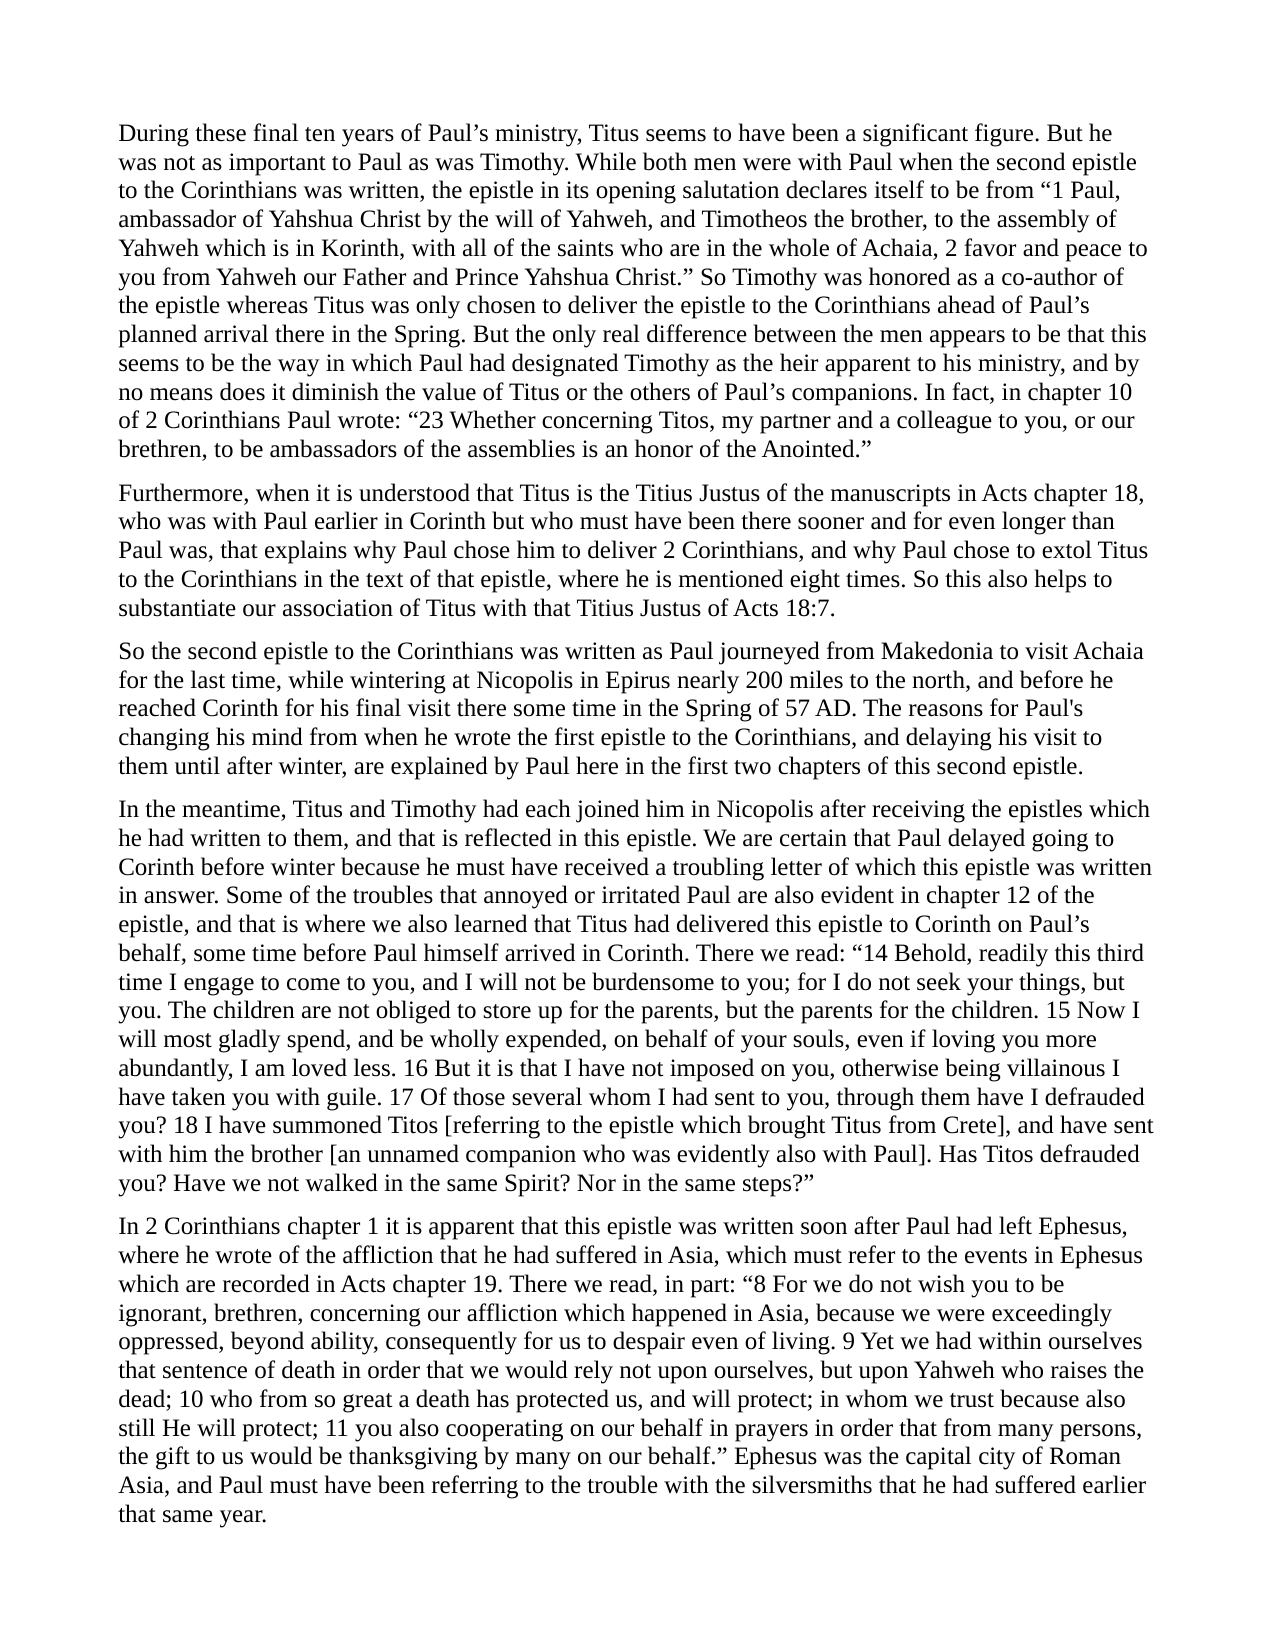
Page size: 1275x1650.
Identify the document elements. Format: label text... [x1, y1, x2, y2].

text So the second epistle to the Corinthians was written as Paul journeyed from Makedonia to visit Achaia for the last time, while wintering at Nicopolis in Epirus nearly 200 miles to the north, and before he reached Corinth for his final visit there some time in the Spring of 57 AD. The reasons for Paul's changing his mind from when he wrote the first epistle to the Corinthians, and delaying his visit to them until after winter, are explained by Paul here in the first two chapters of this second epistle. [118, 636, 1157, 780]
text Furthermore, when it is understood that Titus is the Titius Justus of the manuscripts in Acts chapter 18, who was with Paul earlier in Corinth but who must have been there sooner and for even longer than Paul was, that explains why Paul chose him to deliver 2 Corinthians, and why Paul chose to extol Titus to the Corinthians in the text of that epistle, where he is mentioned eight times. So this also helps to substantiate our association of Titus with that Titius Justus of Acts 18:7. [118, 478, 1157, 621]
text In 2 Corinthians chapter 1 it is apparent that this epistle was written soon after Paul had left Ephesus, where he wrote of the affliction that he had suffered in Asia, which must refer to the events in Ephesus which are recorded in Acts chapter 19. There we read, in part: “8 For we do not wish you to be ignorant, brethren, concerning our affliction which happened in Asia, because we were exceedingly oppressed, beyond ability, consequently for us to despair even of living. 9 Yet we had within ourselves that sentence of death in order that we would rely not upon ourselves, but upon Yahweh who raises the dead; 10 who from so great a death has protected us, and will protect; in whom we trust because also still He will protect; 11 you also cooperating on our behalf in prayers in order that from many persons, the gift to us would be thanksgiving by many on our behalf.” Ephesus was the capital city of Roman Asia, and Paul must have been referring to the trouble with the silversmiths that he had suffered earlier that same year. [118, 1211, 1157, 1528]
text In the meantime, Titus and Timothy had each joined him in Nicopolis after receiving the epistles which he had written to them, and that is reflected in this epistle. We are certain that Paul delayed going to Corinth before winter because he must have received a troubling letter of which this epistle was written in answer. Some of the troubles that annoyed or irritated Paul are also evident in chapter 12 of the epistle, and that is where we also learned that Titus had delivered this epistle to Corinth on Paul’s behalf, some time before Paul himself arrived in Corinth. There we read: “14 Behold, readily this third time I engage to come to you, and I will not be burdensome to you; for I do not seek your things, but you. The children are not obliged to store up for the parents, but the parents for the children. 15 Now I will most gladly spend, and be wholly expended, on behalf of your souls, even if loving you more abundantly, I am loved less. 16 But it is that I have not imposed on you, otherwise being villainous I have taken you with guile. 17 Of those several whom I had sent to you, through them have I defrauded you? 18 I have summoned Titos [referring to the epistle which brought Titus from Crete], and have sent with him the brother [an unnamed companion who was evidently also with Paul]. Has Titos defrauded you? Have we not walked in the same Spirit? Nor in the same steps?” [118, 794, 1157, 1197]
text During these final ten years of Paul’s ministry, Titus seems to have been a significant figure. But he was not as important to Paul as was Timothy. While both men were with Paul when the second epistle to the Corinthians was written, the epistle in its opening salutation declares itself to be from “1 Paul, ambassador of Yahshua Christ by the will of Yahweh, and Timotheos the brother, to the assembly of Yahweh which is in Korinth, with all of the saints who are in the whole of Achaia, 2 favor and peace to you from Yahweh our Father and Prince Yahshua Christ.” So Timothy was honored as a co-author of the epistle whereas Titus was only chosen to deliver the epistle to the Corinthians ahead of Paul’s planned arrival there in the Spring. But the only real difference between the men appears to be that this seems to be the way in which Paul had designated Timothy as the heir apparent to his ministry, and by no means does it diminish the value of Titus or the others of Paul’s companions. In fact, in chapter 10 of 2 Corinthians Paul wrote: “23 Whether concerning Titos, my partner and a colleague to you, or our brethren, to be ambassadors of the assemblies is an honor of the Anointed.” [118, 118, 1157, 463]
